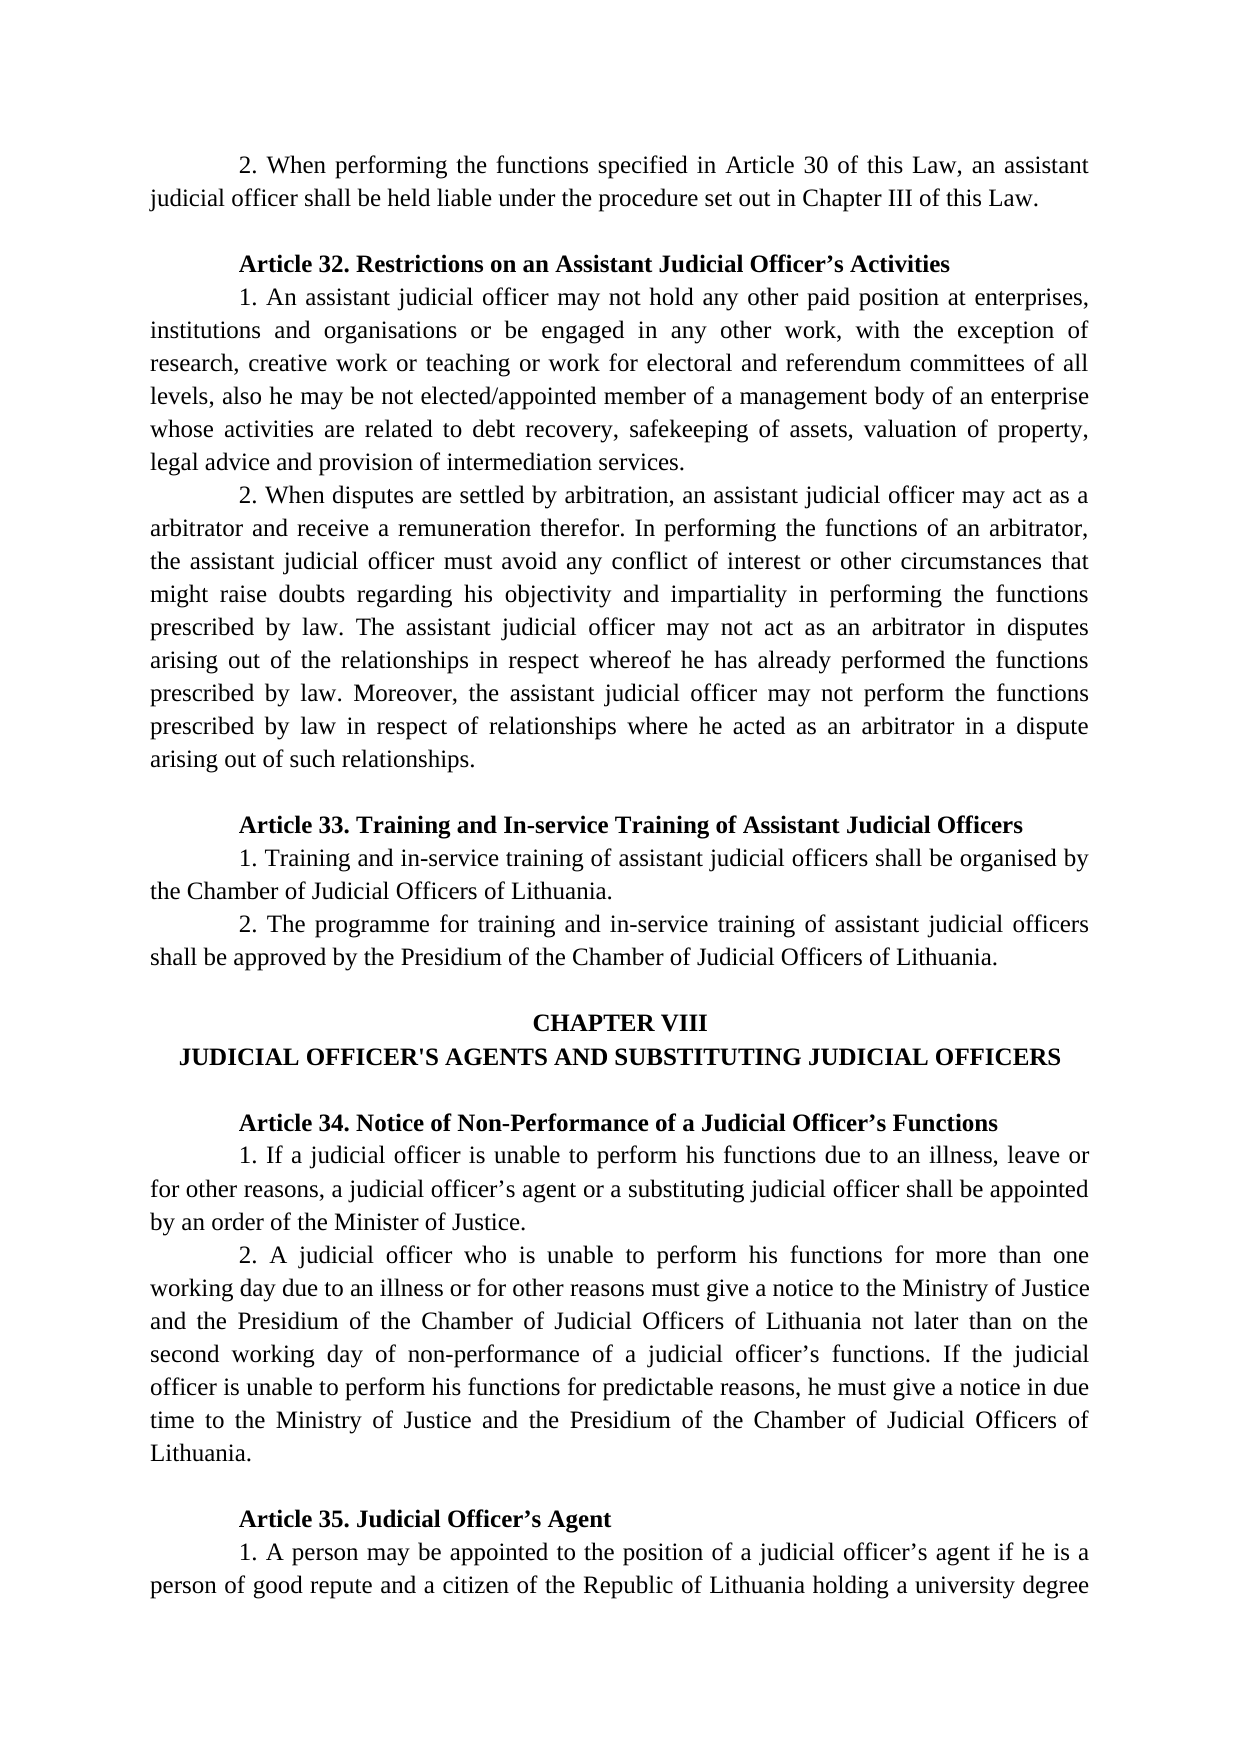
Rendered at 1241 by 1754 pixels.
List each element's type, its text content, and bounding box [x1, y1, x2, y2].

text 2. A judicial officer who is unable to perform his functions for more than one working day due to an illness or for other reasons must give a notice to the Ministry of Justice and the Presidium of the Chamber of Judicial Officers of Lithuania not later than on the second working day of non-performance of a judicial officer’s functions. If the judicial officer is unable to perform his functions for predictable reasons, he must give a notice in due time to the Ministry of Justice and the Presidium of the Chamber of Judicial Officers of Lithuania. [150, 1240, 1090, 1467]
text 1. An assistant judicial officer may not hold any other paid position at enterprises, institutions and organisations or be engaged in any other work, with the exception of research, creative work or teaching or work for electoral and referendum committees of all levels, also he may be not elected/appointed member of a management body of an enterprise whose activities are related to debt recovery, safekeeping of assets, valuation of property, legal advice and provision of intermediation services. [150, 282, 1090, 476]
text CHAPTER VIII [150, 1008, 1090, 1037]
text Article 32. Restrictions on an Assistant Judicial Officer’s Activities [150, 249, 1090, 278]
text 2. The programme for training and in-service training of assistant judicial officers shall be approved by the Presidium of the Chamber of Judicial Officers of Lithuania. [150, 909, 1090, 971]
text 1. A person may be appointed to the position of a judicial officer’s agent if he is a person of good repute and a citizen of the Republic of Lithuania holding a university degree [150, 1537, 1090, 1599]
text JUDICIAL OFFICER'S AGENTS AND SUBSTITUTING JUDICIAL OFFICERS [150, 1042, 1090, 1070]
text Article 35. Judicial Officer’s Agent [150, 1504, 1090, 1533]
text 2. When disputes are settled by arbitration, an assistant judicial officer may act as a arbitrator and receive a remuneration therefor. In performing the functions of an arbitrator, the assistant judicial officer must avoid any conflict of interest or other circumstances that might raise doubts regarding his objectivity and impartiality in performing the functions prescribed by law. The assistant judicial officer may not act as an arbitrator in disputes arising out of the relationships in respect whereof he has already performed the functions prescribed by law. Moreover, the assistant judicial officer may not perform the functions prescribed by law in respect of relationships where he acted as an arbitrator in a dispute arising out of such relationships. [150, 480, 1090, 773]
text Article 33. Training and In-service Training of Assistant Judicial Officers [150, 810, 1090, 839]
text 1. Training and in-service training of assistant judicial officers shall be organised by the Chamber of Judicial Officers of Lithuania. [150, 843, 1090, 905]
text 1. If a judicial officer is unable to perform his functions due to an illness, leave or for other reasons, a judicial officer’s agent or a substituting judicial officer shall be appointed by an order of the Minister of Justice. [150, 1141, 1090, 1235]
text 2. When performing the functions specified in Article 30 of this Law, an assistant judicial officer shall be held liable under the procedure set out in Chapter III of this Law. [150, 150, 1090, 212]
text Article 34. Notice of Non-Performance of a Judicial Officer’s Functions [150, 1108, 1090, 1136]
